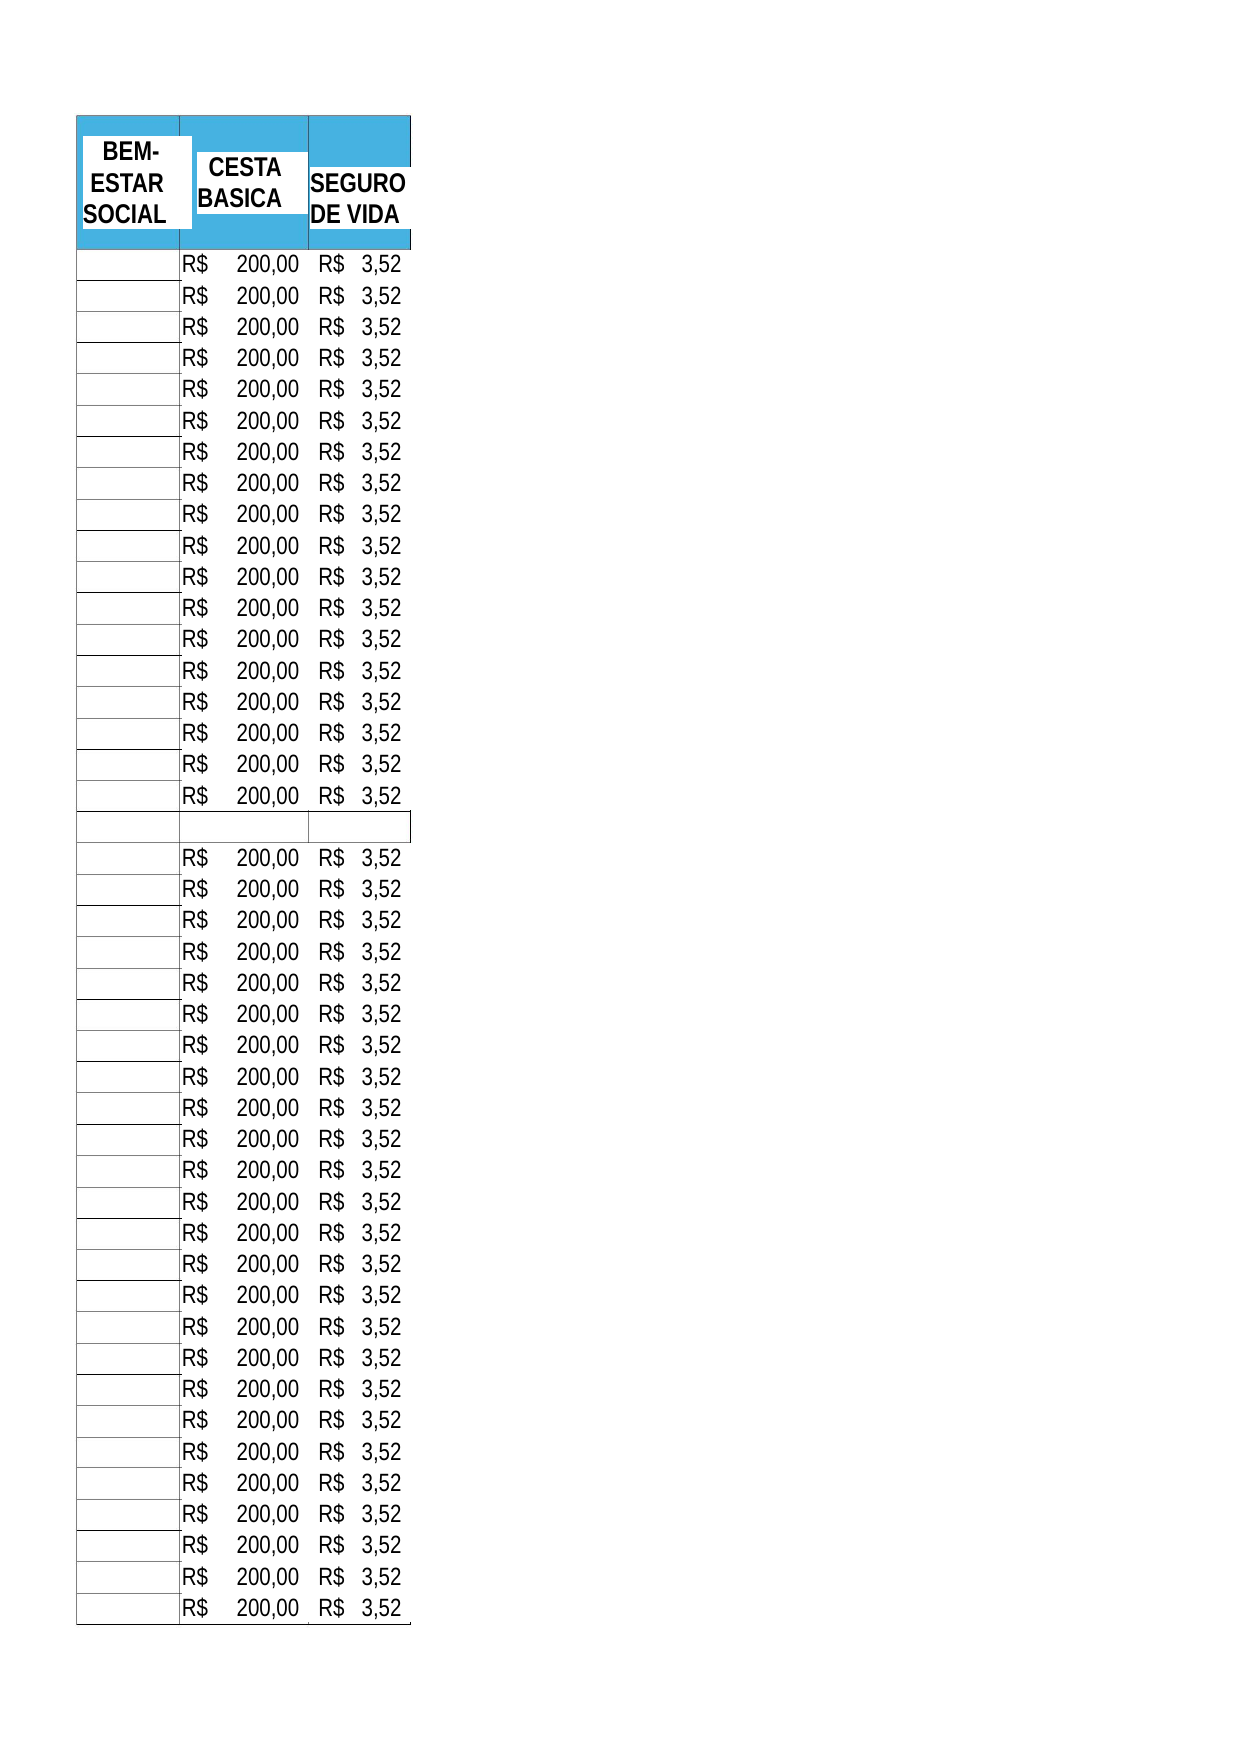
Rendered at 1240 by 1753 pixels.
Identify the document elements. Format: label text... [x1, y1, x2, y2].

text R$ 200,00 R$ 3,52 [182, 250, 426, 278]
text R$ 200,00 R$ 3,52 [182, 1187, 426, 1216]
text R$ 200,00 R$ 3,52 [182, 1125, 426, 1153]
text R$ 200,00 R$ 3,52 [182, 1406, 426, 1434]
text R$ 200,00 R$ 3,52 [182, 906, 426, 934]
text CESTA [208, 152, 308, 183]
text R$ 200,00 R$ 3,52 [182, 1312, 426, 1341]
text R$ 200,00 R$ 3,52 [182, 437, 426, 466]
text R$ 200,00 R$ 3,52 [182, 1375, 426, 1403]
text R$ 200,00 R$ 3,52 [182, 1281, 426, 1309]
text R$ 200,00 R$ 3,52 [182, 875, 426, 903]
text R$ 200,00 R$ 3,52 [182, 1343, 426, 1372]
text R$ 200,00 R$ 3,52 [182, 1000, 426, 1028]
text R$ 200,00 R$ 3,52 [182, 1062, 426, 1091]
text BEM- [102, 136, 192, 167]
text R$ 200,00 R$ 3,52 [182, 687, 426, 716]
text DE VIDA [310, 198, 431, 229]
text R$ 200,00 R$ 3,52 [182, 625, 426, 653]
text R$ 200,00 R$ 3,52 [182, 562, 426, 591]
text ESTAR [90, 167, 192, 198]
text R$ 200,00 R$ 3,52 [182, 1437, 426, 1466]
text R$ 200,00 R$ 3,52 [182, 469, 426, 497]
text SOCIAL [83, 198, 192, 229]
text R$ 200,00 R$ 3,52 [182, 1250, 426, 1278]
text R$ 200,00 R$ 3,52 [182, 1468, 426, 1497]
text R$ 200,00 R$ 3,52 [182, 719, 426, 747]
text R$ 200,00 R$ 3,52 [182, 500, 426, 528]
text R$ 200,00 R$ 3,52 [182, 1500, 426, 1528]
text R$ 200,00 R$ 3,52 [182, 406, 426, 435]
text R$ 200,00 R$ 3,52 [182, 968, 426, 997]
text R$ 200,00 R$ 3,52 [182, 344, 426, 372]
text R$ 200,00 R$ 3,52 [182, 312, 426, 341]
text R$ 200,00 R$ 3,52 [182, 750, 426, 778]
text R$ 200,00 R$ 3,52 [182, 1593, 426, 1622]
text R$ 200,00 R$ 3,52 [182, 781, 426, 810]
text R$ 200,00 R$ 3,52 [182, 843, 426, 872]
text R$ 200,00 R$ 3,52 [182, 937, 426, 966]
text SEGURO [310, 167, 431, 198]
text BASICA [197, 183, 308, 214]
text R$ 200,00 R$ 3,52 [182, 1093, 426, 1122]
text R$ 200,00 R$ 3,52 [182, 656, 426, 685]
text R$ 200,00 R$ 3,52 [182, 1031, 426, 1059]
text R$ 200,00 R$ 3,52 [182, 594, 426, 622]
text R$ 200,00 R$ 3,52 [182, 375, 426, 403]
text R$ 200,00 R$ 3,52 [182, 1218, 426, 1247]
text R$ 200,00 R$ 3,52 [182, 1531, 426, 1559]
text R$ 200,00 R$ 3,52 [182, 281, 426, 310]
text R$ 200,00 R$ 3,52 [182, 1562, 426, 1591]
text R$ 200,00 R$ 3,52 [182, 1156, 426, 1184]
text R$ 200,00 R$ 3,52 [182, 531, 426, 560]
